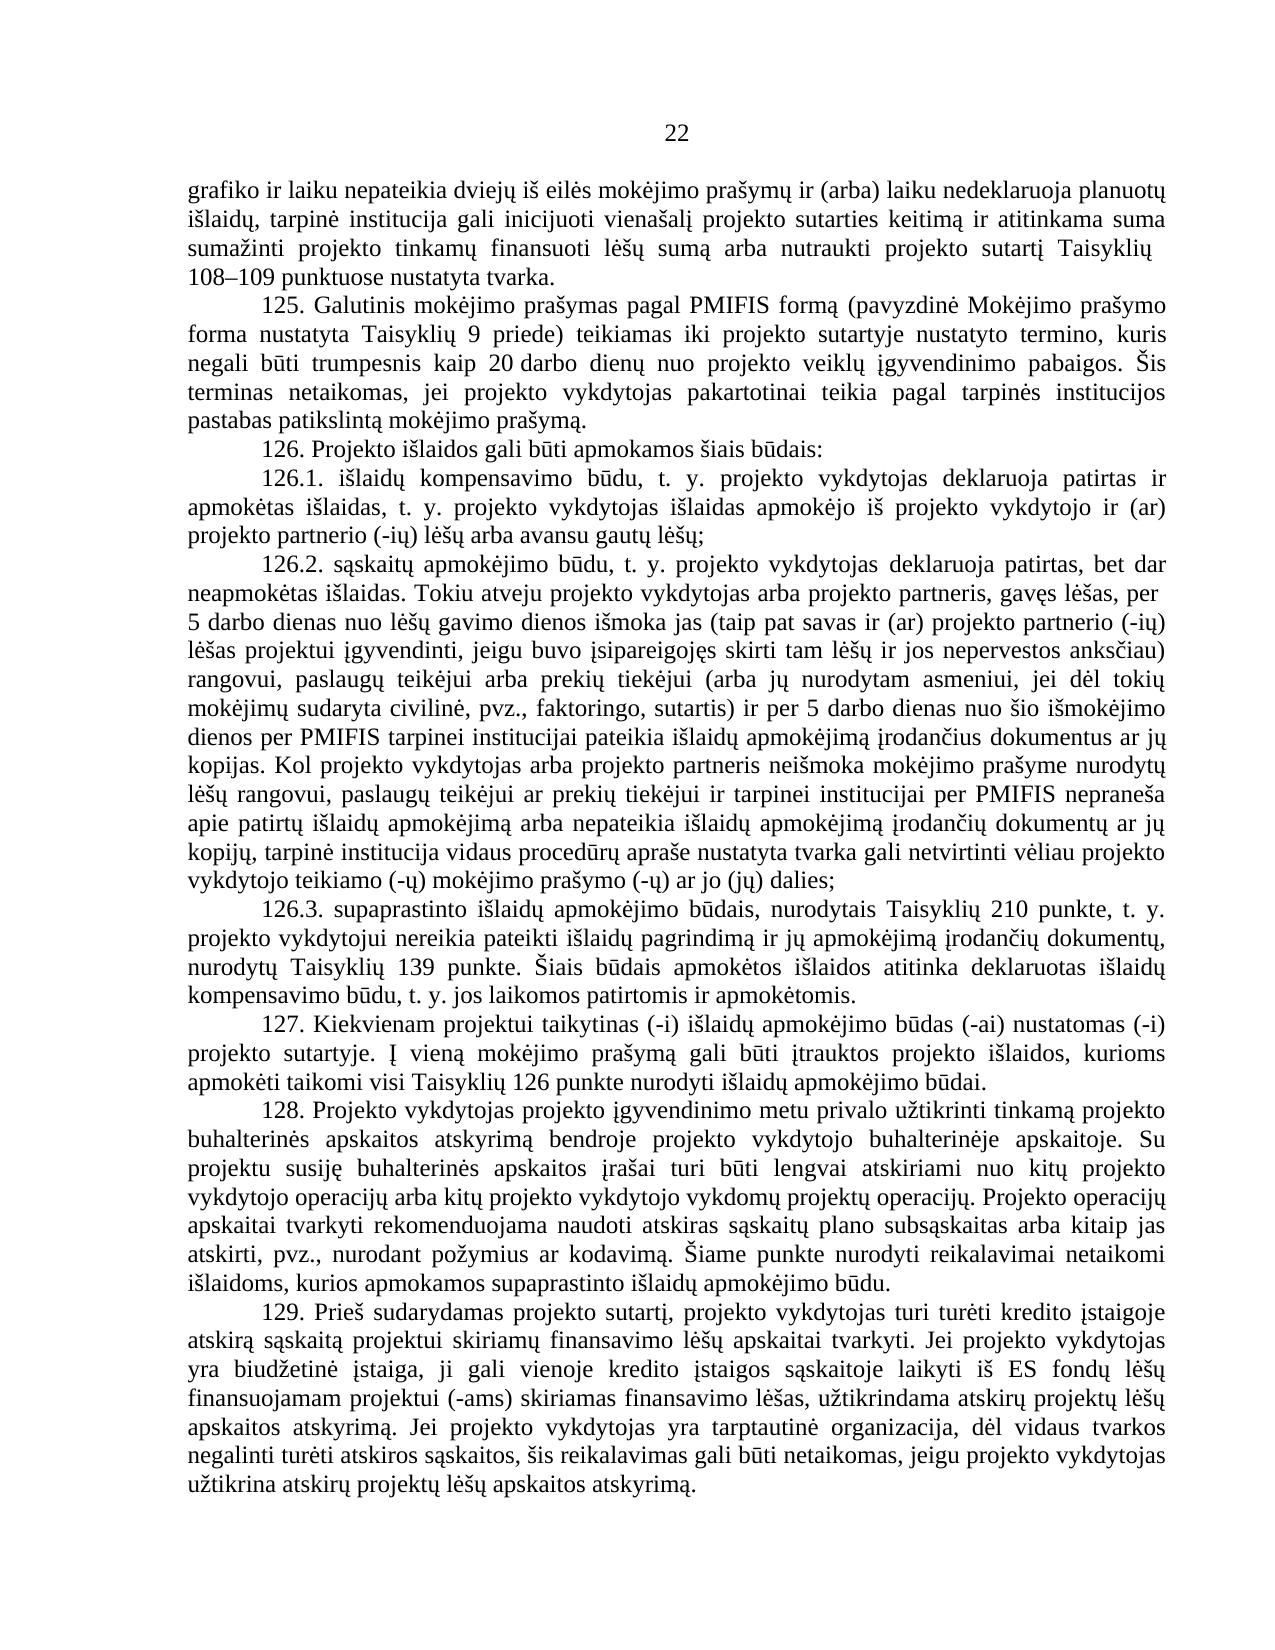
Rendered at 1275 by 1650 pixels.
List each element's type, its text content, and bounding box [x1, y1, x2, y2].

text 126.1. išlaidų kompensavimo būdu, t. y. projekto vykdytojas deklaruoja patirtas ir apmokėtas išlaidas, t. y. projekto vykdytojas išlaidas apmokėjo iš projekto vykdytojo ir (ar) projekto partnerio (-ių) lėšų arba avansu gautų lėšų; [187, 463, 1167, 549]
text grafiko ir laiku nepateikia dviejų iš eilės mokėjimo prašymų ir (arba) laiku nedeklaruoja planuotų išlaidų, tarpinė institucija gali inicijuoti vienašalį projekto sutarties keitimą ir atitinkama suma sumažinti projekto tinkamų finansuoti lėšų sumą arba nutraukti projekto sutartį Taisyklių 108–109 punktuose nustatyta tvarka. [187, 176, 1167, 291]
text 126.3. supaprastinto išlaidų apmokėjimo būdais, nurodytais Taisyklių 210 punkte, t. y. projekto vykdytojui nereikia pateikti išlaidų pagrindimą ir jų apmokėjimą įrodančių dokumentų, nurodytų Taisyklių 139 punkte. Šiais būdais apmokėtos išlaidos atitinka deklaruotas išlaidų kompensavimo būdu, t. y. jos laikomos patirtomis ir apmokėtomis. [187, 894, 1167, 1009]
text 126. Projekto išlaidos gali būti apmokamos šiais būdais: [187, 434, 1167, 463]
text 129. Prieš sudarydamas projekto sutartį, projekto vykdytojas turi turėti kredito įstaigoje atskirą sąskaitą projektui skiriamų finansavimo lėšų apskaitai tvarkyti. Jei projekto vykdytojas yra biudžetinė įstaiga, ji gali vienoje kredito įstaigos sąskaitoje laikyti iš ES fondų lėšų finansuojamam projektui (-ams) skiriamas finansavimo lėšas, užtikrindama atskirų projektų lėšų apskaitos atskyrimą. Jei projekto vykdytojas yra tarptautinė organizacija, dėl vidaus tvarkos negalinti turėti atskiros sąskaitos, šis reikalavimas gali būti netaikomas, jeigu projekto vykdytojas užtikrina atskirų projektų lėšų apskaitos atskyrimą. [187, 1297, 1167, 1498]
text 127. Kiekvienam projektui taikytinas (-i) išlaidų apmokėjimo būdas (-ai) nustatomas (-i) projekto sutartyje. Į vieną mokėjimo prašymą gali būti įtrauktos projekto išlaidos, kurioms apmokėti taikomi visi Taisyklių 126 punkte nurodyti išlaidų apmokėjimo būdai. [187, 1009, 1167, 1096]
text 126.2. sąskaitų apmokėjimo būdu, t. y. projekto vykdytojas deklaruoja patirtas, bet dar neapmokėtas išlaidas. Tokiu atveju projekto vykdytojas arba projekto partneris, gavęs lėšas, per 5 darbo dienas nuo lėšų gavimo dienos išmoka jas (taip pat savas ir (ar) projekto partnerio (-ių) lėšas projektui įgyvendinti, jeigu buvo įsipareigojęs skirti tam lėšų ir jos nepervestos anksčiau) rangovui, paslaugų teikėjui arba prekių tiekėjui (arba jų nurodytam asmeniui, jei dėl tokių mokėjimų sudaryta civilinė, pvz., faktoringo, sutartis) ir per 5 darbo dienas nuo šio išmokėjimo dienos per PMIFIS tarpinei institucijai pateikia išlaidų apmokėjimą įrodančius dokumentus ar jų kopijas. Kol projekto vykdytojas arba projekto partneris neišmoka mokėjimo prašyme nurodytų lėšų rangovui, paslaugų teikėjui ar prekių tiekėjui ir tarpinei institucijai per PMIFIS nepraneša apie patirtų išlaidų apmokėjimą arba nepateikia išlaidų apmokėjimą įrodančių dokumentų ar jų kopijų, tarpinė institucija vidaus procedūrų apraše nustatyta tvarka gali netvirtinti vėliau projekto vykdytojo teikiamo (-ų) mokėjimo prašymo (-ų) ar jo (jų) dalies; [187, 549, 1167, 894]
text 128. Projekto vykdytojas projekto įgyvendinimo metu privalo užtikrinti tinkamą projekto buhalterinės apskaitos atskyrimą bendroje projekto vykdytojo buhalterinėje apskaitoje. Su projektu susiję buhalterinės apskaitos įrašai turi būti lengvai atskiriami nuo kitų projekto vykdytojo operacijų arba kitų projekto vykdytojo vykdomų projektų operacijų. Projekto operacijų apskaitai tvarkyti rekomenduojama naudoti atskiras sąskaitų plano subsąskaitas arba kitaip jas atskirti, pvz., nurodant požymius ar kodavimą. Šiame punkte nurodyti reikalavimai netaikomi išlaidoms, kurios apmokamos supaprastinto išlaidų apmokėjimo būdu. [187, 1096, 1167, 1297]
text 125. Galutinis mokėjimo prašymas pagal PMIFIS formą (pavyzdinė Mokėjimo prašymo forma nustatyta Taisyklių 9 priede) teikiamas iki projekto sutartyje nustatyto termino, kuris negali būti trumpesnis kaip 20 darbo dienų nuo projekto veiklų įgyvendinimo pabaigos. Šis terminas netaikomas, jei projekto vykdytojas pakartotinai teikia pagal tarpinės institucijos pastabas patikslintą mokėjimo prašymą. [187, 291, 1167, 434]
